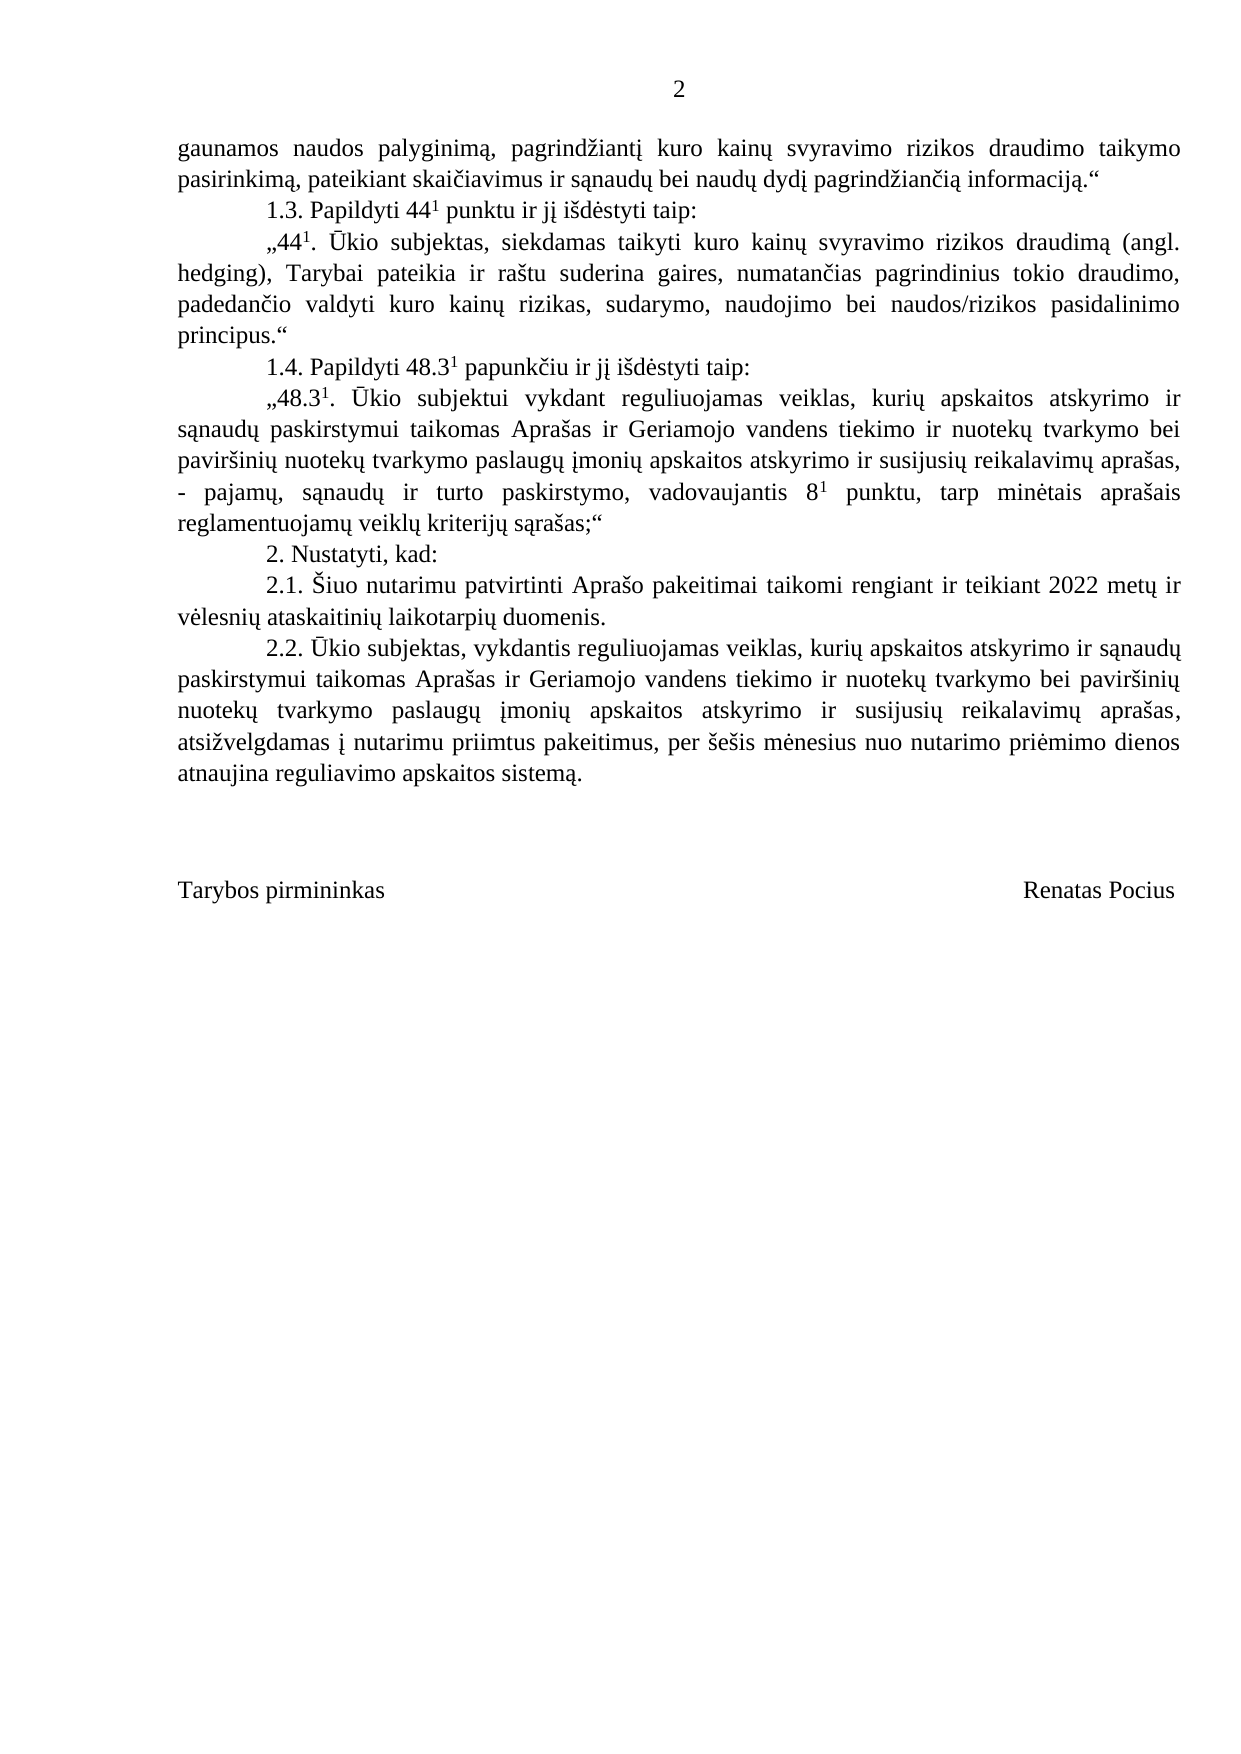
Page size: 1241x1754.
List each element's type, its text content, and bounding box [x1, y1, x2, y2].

text 2. Nustatyti, kad: [177, 539, 1181, 568]
text 2.1. Šiuo nutarimu patvirtinti Aprašo pakeitimai taikomi rengiant ir teikiant 2022 metų ir vėlesnių ataskaitinių laikotarpių duomenis. [177, 570, 1181, 630]
text 1.3. Papildyti 441 punktu ir jį išdėstyti taip: [177, 195, 1181, 224]
text „48.31. Ūkio subjektui vykdant reguliuojamas veiklas, kurių apskaitos atskyrimo ir sąnaudų paskirstymui taikomas Aprašas ir Geriamojo vandens tiekimo ir nuotekų tvarkymo bei paviršinių nuotekų tvarkymo paslaugų įmonių apskaitos atskyrimo ir susijusių reikalavimų aprašas, - pajamų, sąnaudų ir turto paskirstymo, vadovaujantis 81 punktu, tarp minėtais aprašais reglamentuojamų veiklų kriterijų sąrašas;“ [177, 383, 1181, 537]
text Tarybos pirmininkas Renatas Pocius [177, 875, 1181, 904]
text 2.2. Ūkio subjektas, vykdantis reguliuojamas veiklas, kurių apskaitos atskyrimo ir sąnaudų paskirstymui taikomas Aprašas ir Geriamojo vandens tiekimo ir nuotekų tvarkymo bei paviršinių nuotekų tvarkymo paslaugų įmonių apskaitos atskyrimo ir susijusių reikalavimų aprašas, atsižvelgdamas į nutarimu priimtus pakeitimus, per šešis mėnesius nuo nutarimo priėmimo dienos atnaujina reguliavimo apskaitos sistemą. [177, 633, 1181, 787]
text 1.4. Papildyti 48.31 papunkčiu ir jį išdėstyti taip: [177, 352, 1181, 380]
text gaunamos naudos palyginimą, pagrindžiantį kuro kainų svyravimo rizikos draudimo taikymo pasirinkimą, pateikiant skaičiavimus ir sąnaudų bei naudų dydį pagrindžiančią informaciją.“ [177, 133, 1181, 193]
text „441. Ūkio subjektas, siekdamas taikyti kuro kainų svyravimo rizikos draudimą (angl. hedging), Tarybai pateikia ir raštu suderina gaires, numatančias pagrindinius tokio draudimo, padedančio valdyti kuro kainų rizikas, sudarymo, naudojimo bei naudos/rizikos pasidalinimo principus.“ [177, 227, 1181, 349]
